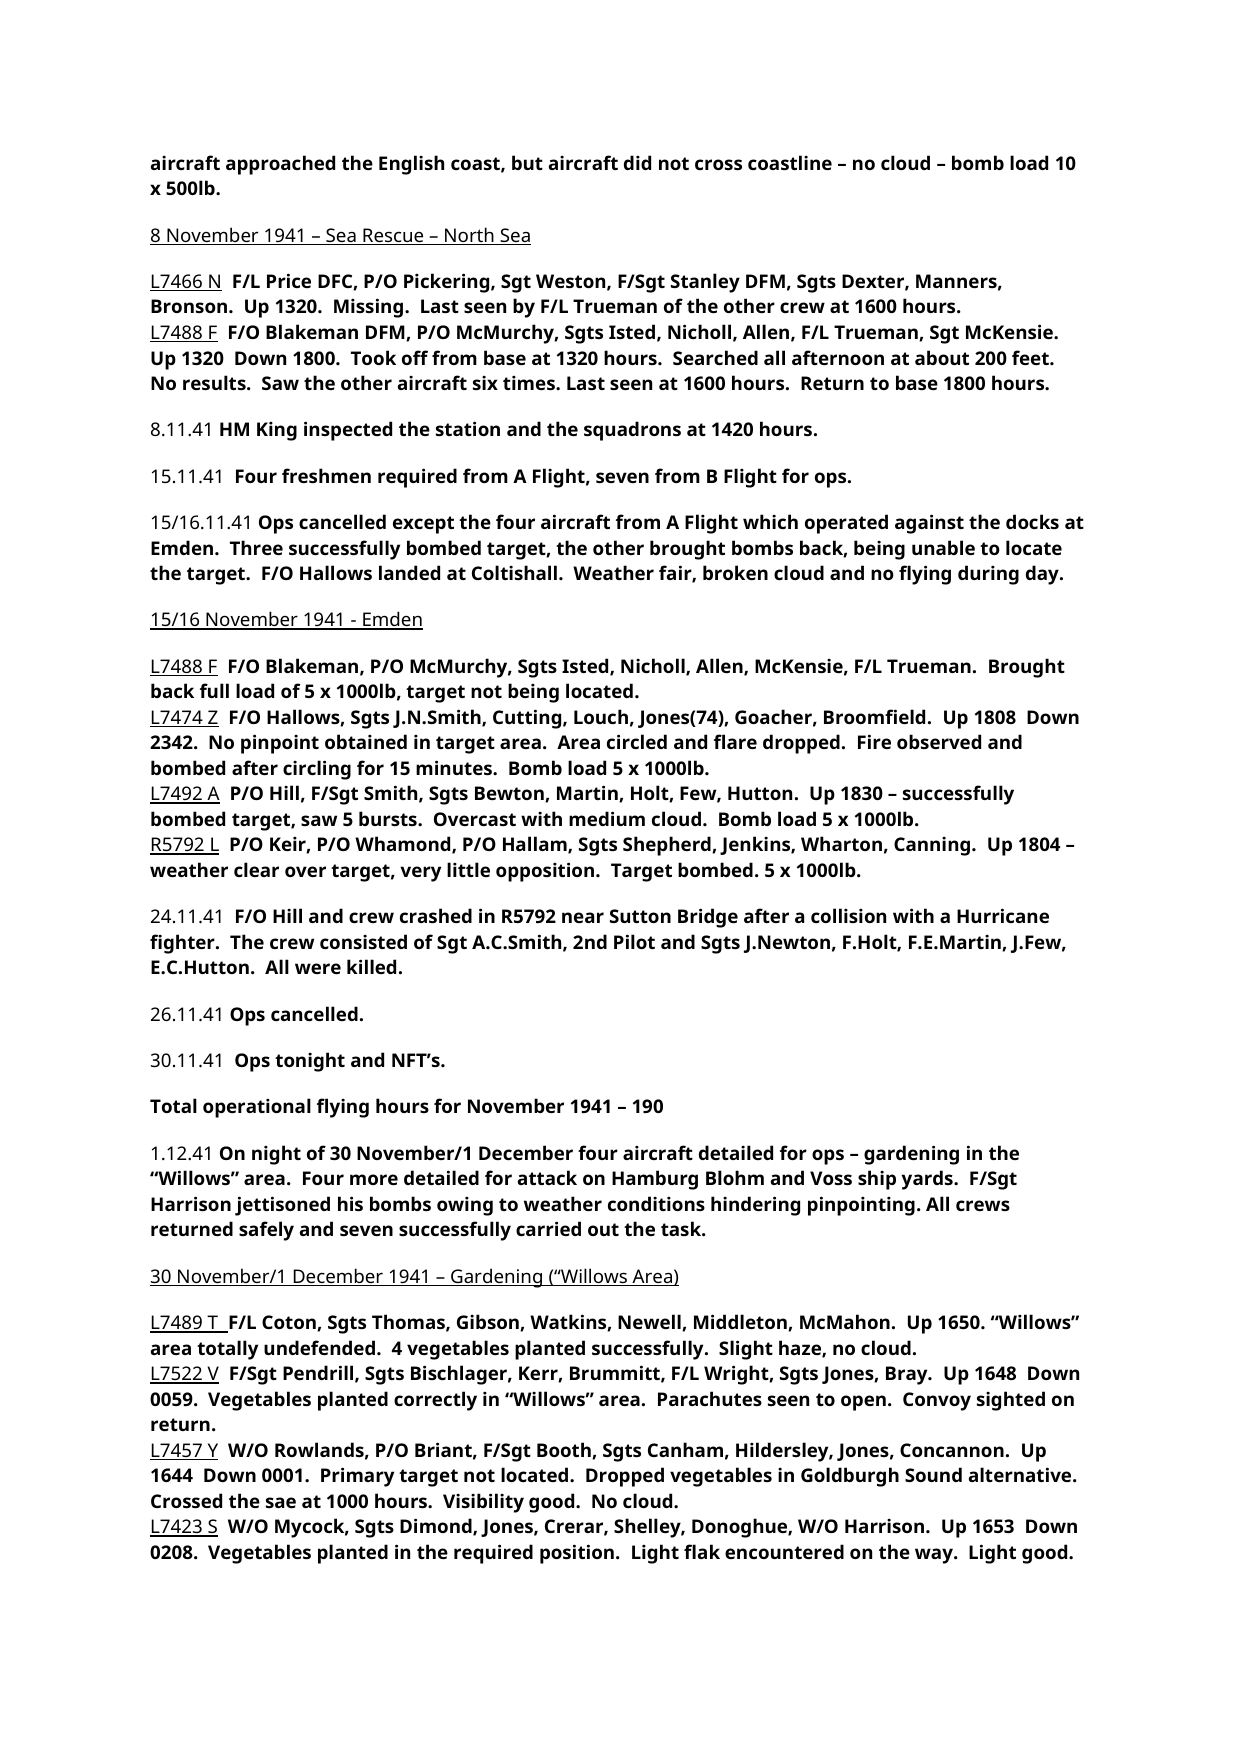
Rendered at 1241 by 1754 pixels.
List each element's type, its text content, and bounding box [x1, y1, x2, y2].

text 15/16 November 1941 - Emden [150, 607, 1090, 632]
text 1.12.41 On night of 30 November/1 December four aircraft detailed for ops – gardening in the “Willows” area. Four more detailed for attack on Hamburg Blohm and Voss ship yards. F/Sgt Harrison jettisoned his bombs owing to weather conditions hindering pinpointing. All crews returned safely and seven successfully carried out the task. [150, 1140, 1090, 1242]
text 24.11.41 F/O Hill and crew crashed in R5792 near Sutton Bridge after a collision with a Hurricane fighter. The crew consisted of Sgt A.C.Smith, 2nd Pilot and Sgts J.Newton, F.Holt, F.E.Martin, J.Few, E.C.Hutton. All were killed. [150, 904, 1090, 980]
text 15.11.41 Four freshmen required from A Flight, seven from B Flight for ops. [150, 463, 1090, 488]
text 26.11.41 Ops cancelled. [150, 1001, 1090, 1027]
text 30 November/1 December 1941 – Gardening (“Willows Area) [150, 1263, 1090, 1288]
text L7488 F F/O Blakeman, P/O McMurchy, Sgts Isted, Nicholl, Allen, McKensie, F/L Trueman. Brought back full load of 5 x 1000lb, target not being located. L7474 Z F/O Hallows, Sgts J.N.Smith, Cutting, Louch, Jones(74), Goacher, Broomfield. Up 1808 Down 2342. No pinpoint obtained in target area. Area circled and flare dropped. Fire observed and bombed after circling for 15 minutes. Bomb load 5 x 1000lb. L7492 A P/O Hill, F/Sgt Smith, Sgts Bewton, Martin, Holt, Few, Hutton. Up 1830 – successfully bombed target, saw 5 bursts. Overcast with medium cloud. Bomb load 5 x 1000lb. R5792 L P/O Keir, P/O Whamond, P/O Hallam, Sgts Shepherd, Jenkins, Wharton, Canning. Up 1804 – weather clear over target, very little opposition. Target bombed. 5 x 1000lb. [150, 653, 1090, 883]
text 8 November 1941 – Sea Rescue – North Sea [150, 222, 1090, 247]
text L7466 N F/L Price DFC, P/O Pickering, Sgt Weston, F/Sgt Stanley DFM, Sgts Dexter, Manners, Bronson. Up 1320. Missing. Last seen by F/L Trueman of the other crew at 1600 hours. L7488 F F/O Blakeman DFM, P/O McMurchy, Sgts Isted, Nicholl, Allen, F/L Trueman, Sgt McKensie. Up 1320 Down 1800. Took off from base at 1320 hours. Searched all afternoon at about 200 feet. No results. Saw the other aircraft six times. Last seen at 1600 hours. Return to base 1800 hours. [150, 268, 1090, 396]
text 30.11.41 Ops tonight and NFT’s. [150, 1047, 1090, 1073]
text 8.11.41 HM King inspected the station and the squadrons at 1420 hours. [150, 417, 1090, 442]
text aircraft approached the English coast, but aircraft did not cross coastline – no cloud – bomb load 10 x 500lb. [150, 150, 1090, 201]
text Total operational flying hours for November 1941 – 190 [150, 1094, 1090, 1119]
text L7489 T F/L Coton, Sgts Thomas, Gibson, Watkins, Newell, Middleton, McMahon. Up 1650. “Willows” area totally undefended. 4 vegetables planted successfully. Slight haze, no cloud. L7522 V F/Sgt Pendrill, Sgts Bischlager, Kerr, Brummitt, F/L Wright, Sgts Jones, Bray. Up 1648 Down 0059. Vegetables planted correctly in “Willows” area. Parachutes seen to open. Convoy sighted on return. L7457 Y W/O Rowlands, P/O Briant, F/Sgt Booth, Sgts Canham, Hildersley, Jones, Concannon. Up 1644 Down 0001. Primary target not located. Dropped vegetables in Goldburgh Sound alternative. Crossed the sae at 1000 hours. Visibility good. No cloud. L7423 S W/O Mycock, Sgts Dimond, Jones, Crerar, Shelley, Donoghue, W/O Harrison. Up 1653 Down 0208. Vegetables planted in the required position. Light flak encountered on the way. Light good. [150, 1309, 1090, 1564]
text 15/16.11.41 Ops cancelled except the four aircraft from A Flight which operated against the docks at Emden. Three successfully bombed target, the other brought bombs back, being unable to locate the target. F/O Hallows landed at Coltishall. Weather fair, broken cloud and no flying during day. [150, 509, 1090, 586]
